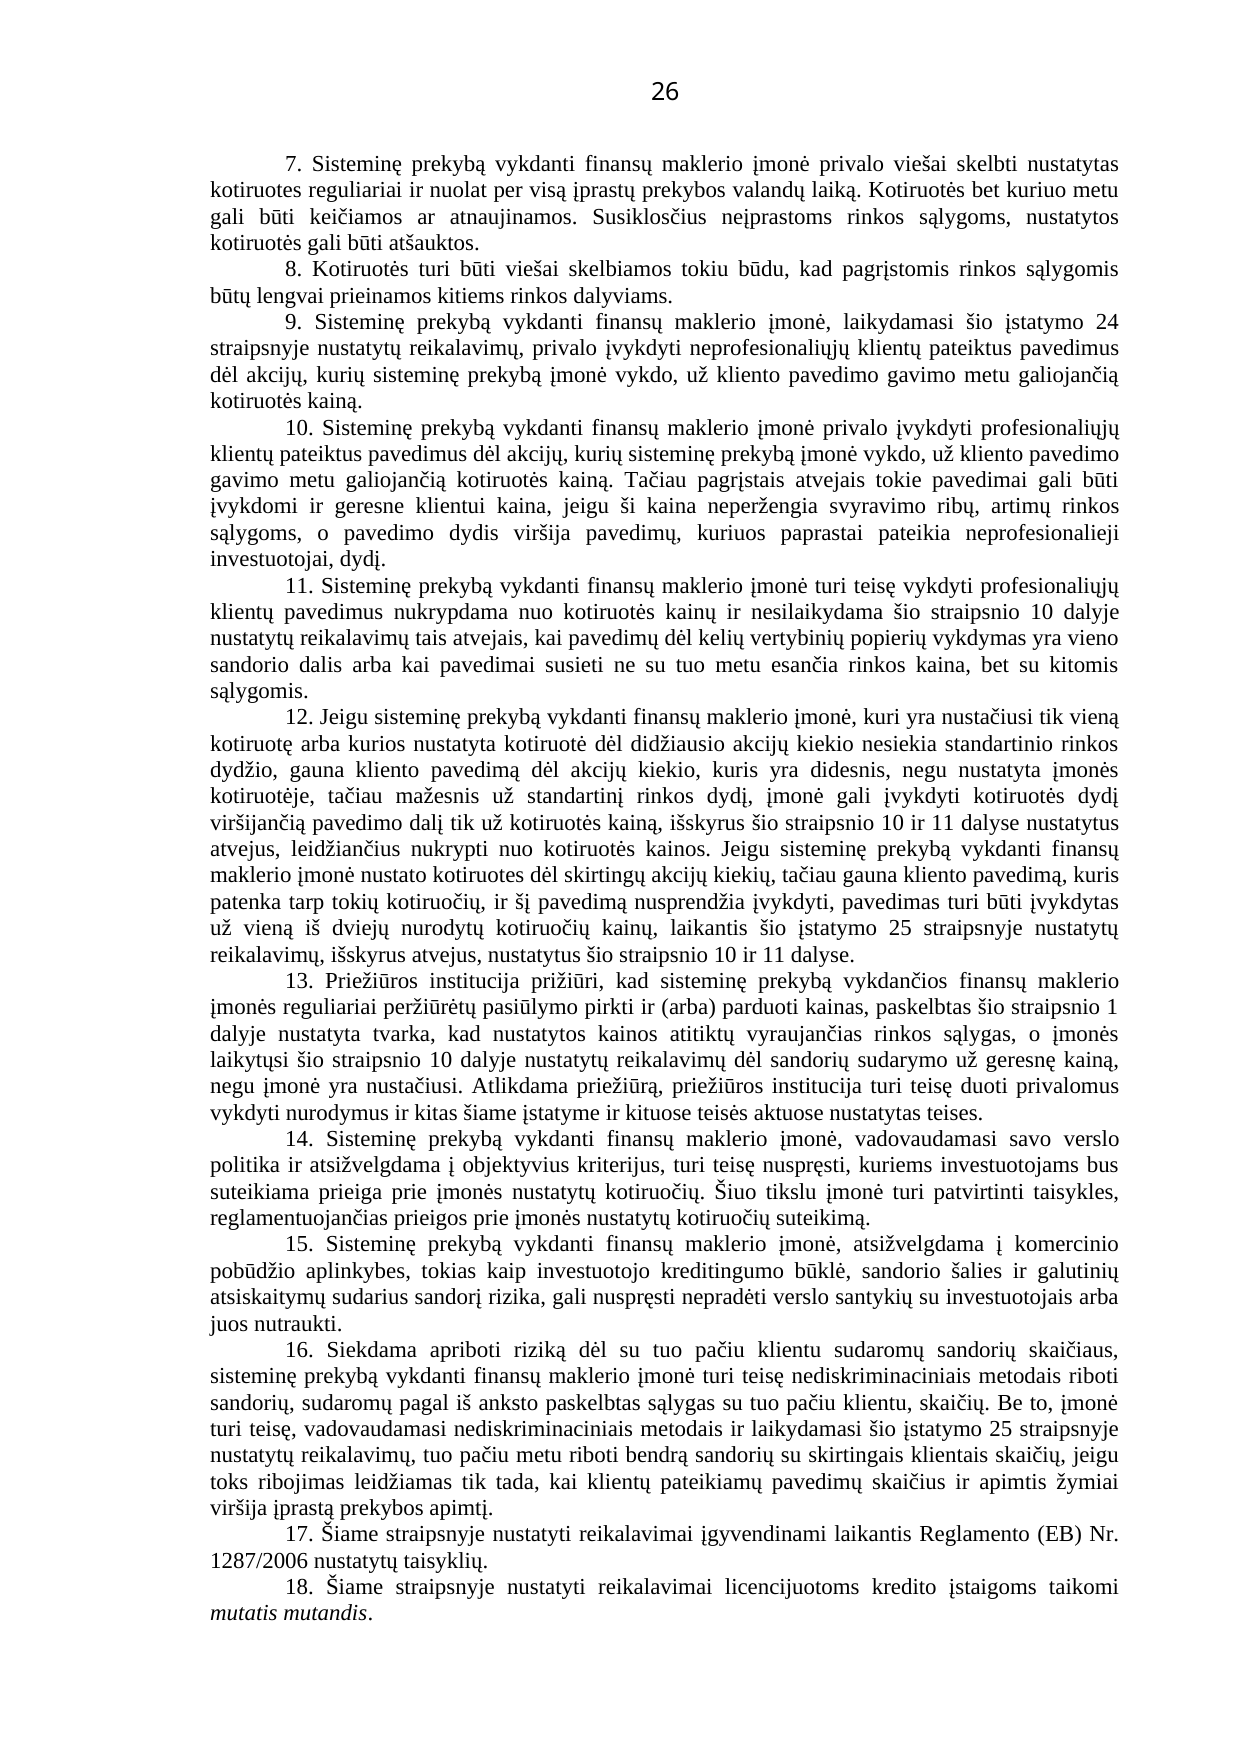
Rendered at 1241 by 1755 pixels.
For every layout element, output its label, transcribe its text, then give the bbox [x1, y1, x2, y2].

text 16. Siekdama apriboti riziką dėl su tuo pačiu klientu sudaromų sandorių skaičiaus, sisteminę prekybą vykdanti finansų maklerio įmonė turi teisę nediskriminaciniais metodais riboti sandorių, sudaromų pagal iš anksto paskelbtas sąlygas su tuo pačiu klientu, skaičių. Be to, įmonė turi teisę, vadovaudamasi nediskriminaciniais metodais ir laikydamasi šio įstatymo 25 straipsnyje nustatytų reikalavimų, tuo pačiu metu riboti bendrą sandorių su skirtingais klientais skaičių, jeigu toks ribojimas leidžiamas tik tada, kai klientų pateikiamų pavedimų skaičius ir apimtis žymiai viršija įprastą prekybos apimtį. [210, 1336, 1120, 1520]
text 12. Jeigu sisteminę prekybą vykdanti finansų maklerio įmonė, kuri yra nustačiusi tik vieną kotiruotę arba kurios nustatyta kotiruotė dėl didžiausio akcijų kiekio nesiekia standartinio rinkos dydžio, gauna kliento pavedimą dėl akcijų kiekio, kuris yra didesnis, negu nustatyta įmonės kotiruotėje, tačiau mažesnis už standartinį rinkos dydį, įmonė gali įvykdyti kotiruotės dydį viršijančią pavedimo dalį tik už kotiruotės kainą, išskyrus šio straipsnio 10 ir 11 dalyse nustatytus atvejus, leidžiančius nukrypti nuo kotiruotės kainos. Jeigu sisteminę prekybą vykdanti finansų maklerio įmonė nustato kotiruotes dėl skirtingų akcijų kiekių, tačiau gauna kliento pavedimą, kuris patenka tarp tokių kotiruočių, ir šį pavedimą nusprendžia įvykdyti, pavedimas turi būti įvykdytas už vieną iš dviejų nurodytų kotiruočių kainų, laikantis šio įstatymo 25 straipsnyje nustatytų reikalavimų, išskyrus atvejus, nustatytus šio straipsnio 10 ir 11 dalyse. [210, 703, 1120, 967]
text 9. Sisteminę prekybą vykdanti finansų maklerio įmonė, laikydamasi šio įstatymo 24 straipsnyje nustatytų reikalavimų, privalo įvykdyti neprofesionaliųjų klientų pateiktus pavedimus dėl akcijų, kurių sisteminę prekybą įmonė vykdo, už kliento pavedimo gavimo metu galiojančią kotiruotės kainą. [210, 308, 1120, 413]
text 7. Sisteminę prekybą vykdanti finansų maklerio įmonė privalo viešai skelbti nustatytas kotiruotes reguliariai ir nuolat per visą įprastų prekybos valandų laiką. Kotiruotės bet kuriuo metu gali būti keičiamos ar atnaujinamos. Susiklosčius neįprastoms rinkos sąlygoms, nustatytos kotiruotės gali būti atšauktos. [210, 150, 1120, 255]
text 15. Sisteminę prekybą vykdanti finansų maklerio įmonė, atsižvelgdama į komercinio pobūdžio aplinkybes, tokias kaip investuotojo kreditingumo būklė, sandorio šalies ir galutinių atsiskaitymų sudarius sandorį rizika, gali nuspręsti nepradėti verslo santykių su investuotojais arba juos nutraukti. [210, 1231, 1120, 1336]
text 18. Šiame straipsnyje nustatyti reikalavimai licencijuotoms kredito įstaigoms taikomi mutatis mutandis. [210, 1573, 1120, 1626]
text 8. Kotiruotės turi būti viešai skelbiamos tokiu būdu, kad pagrįstomis rinkos sąlygomis būtų lengvai prieinamos kitiems rinkos dalyviams. [210, 255, 1120, 308]
text 17. Šiame straipsnyje nustatyti reikalavimai įgyvendinami laikantis Reglamento (EB) Nr. 1287/2006 nustatytų taisyklių. [210, 1520, 1120, 1573]
text 13. Priežiūros institucija prižiūri, kad sisteminę prekybą vykdančios finansų maklerio įmonės reguliariai peržiūrėtų pasiūlymo pirkti ir (arba) parduoti kainas, paskelbtas šio straipsnio 1 dalyje nustatyta tvarka, kad nustatytos kainos atitiktų vyraujančias rinkos sąlygas, o įmonės laikytųsi šio straipsnio 10 dalyje nustatytų reikalavimų dėl sandorių sudarymo už geresnę kainą, negu įmonė yra nustačiusi. Atlikdama priežiūrą, priežiūros institucija turi teisę duoti privalomus vykdyti nurodymus ir kitas šiame įstatyme ir kituose teisės aktuose nustatytas teises. [210, 967, 1120, 1125]
text 11. Sisteminę prekybą vykdanti finansų maklerio įmonė turi teisę vykdyti profesionaliųjų klientų pavedimus nukrypdama nuo kotiruotės kainų ir nesilaikydama šio straipsnio 10 dalyje nustatytų reikalavimų tais atvejais, kai pavedimų dėl kelių vertybinių popierių vykdymas yra vieno sandorio dalis arba kai pavedimai susieti ne su tuo metu esančia rinkos kaina, bet su kitomis sąlygomis. [210, 572, 1120, 703]
text 10. Sisteminę prekybą vykdanti finansų maklerio įmonė privalo įvykdyti profesionaliųjų klientų pateiktus pavedimus dėl akcijų, kurių sisteminę prekybą įmonė vykdo, už kliento pavedimo gavimo metu galiojančią kotiruotės kainą. Tačiau pagrįstais atvejais tokie pavedimai gali būti įvykdomi ir geresne klientui kaina, jeigu ši kaina neperžengia svyravimo ribų, artimų rinkos sąlygoms, o pavedimo dydis viršija pavedimų, kuriuos paprastai pateikia neprofesionalieji investuotojai, dydį. [210, 413, 1120, 572]
text 14. Sisteminę prekybą vykdanti finansų maklerio įmonė, vadovaudamasi savo verslo politika ir atsižvelgdama į objektyvius kriterijus, turi teisę nuspręsti, kuriems investuotojams bus suteikiama prieiga prie įmonės nustatytų kotiruočių. Šiuo tikslu įmonė turi patvirtinti taisykles, reglamentuojančias prieigos prie įmonės nustatytų kotiruočių suteikimą. [210, 1125, 1120, 1231]
